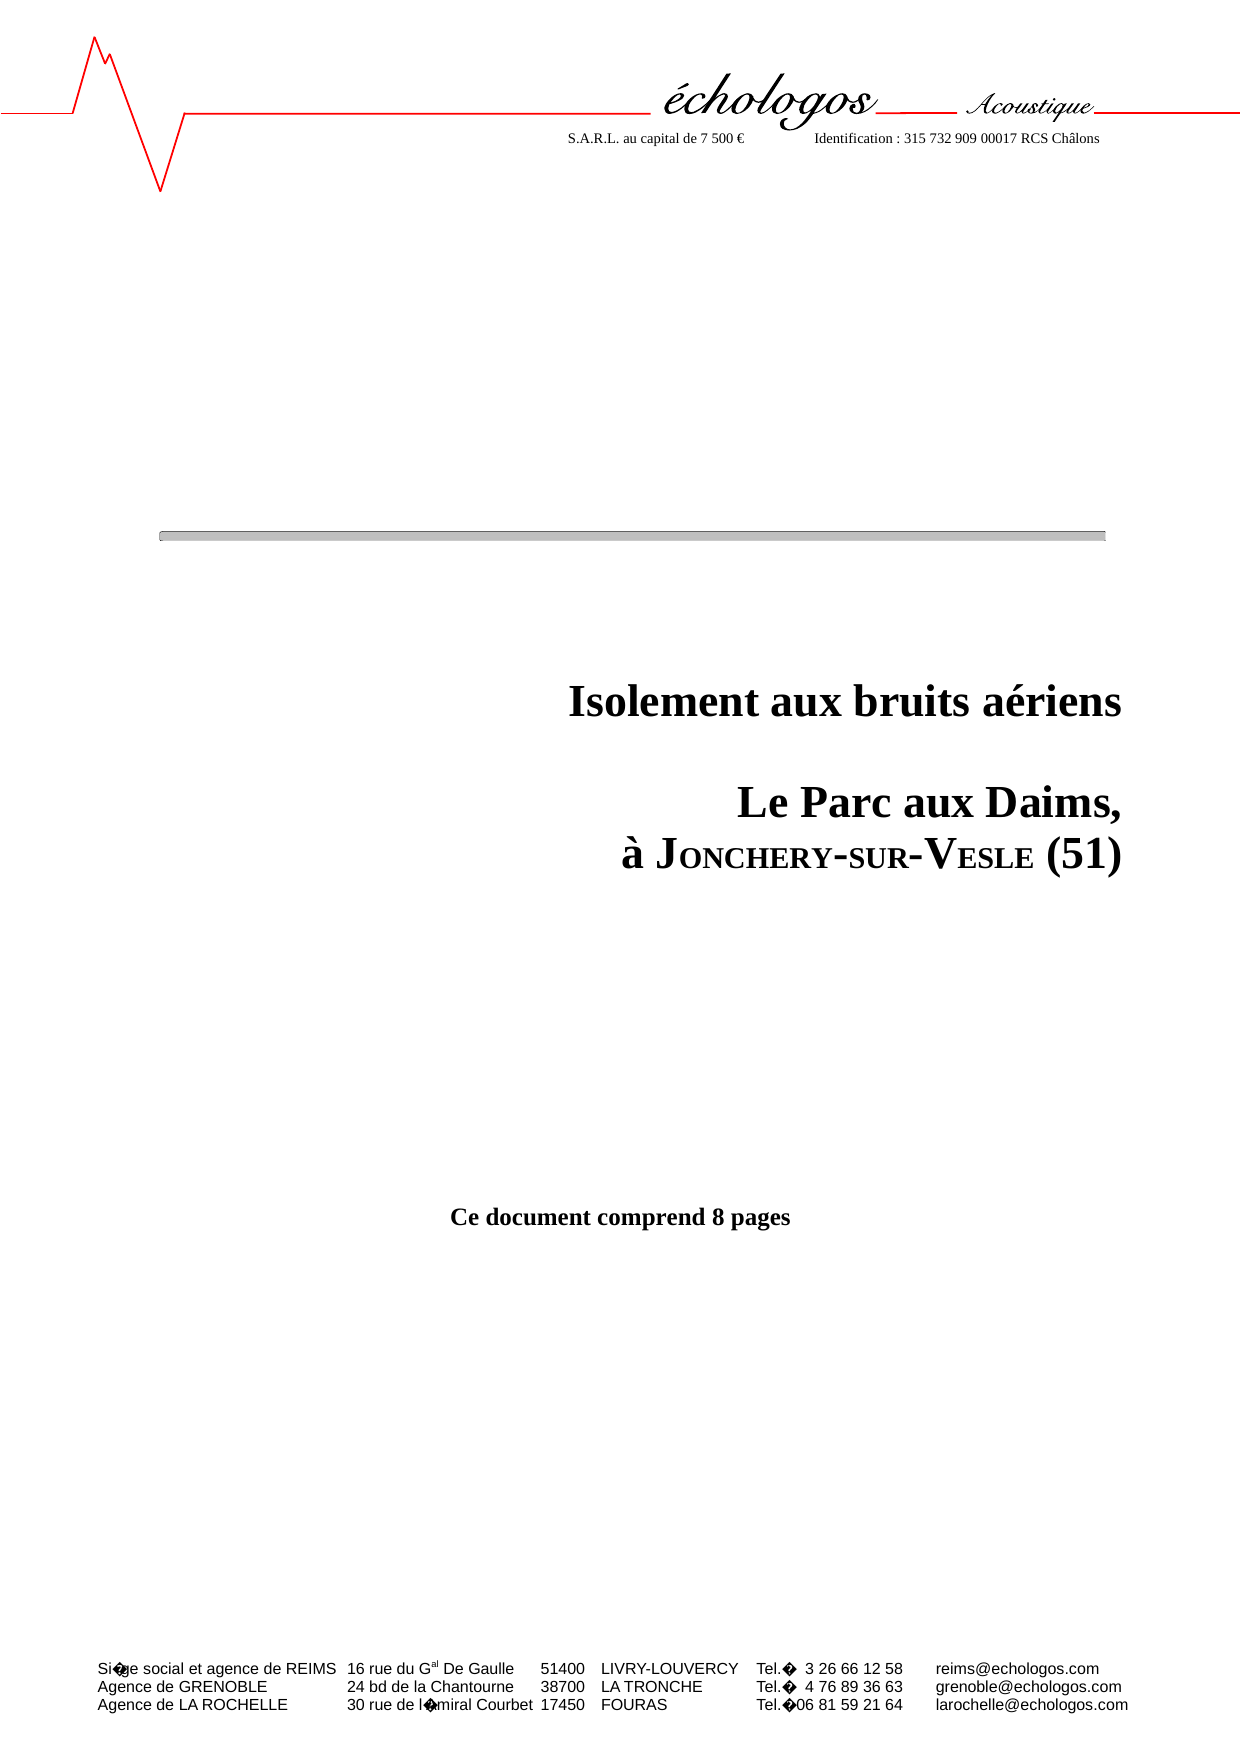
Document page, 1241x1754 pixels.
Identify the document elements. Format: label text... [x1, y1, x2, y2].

title Le Parc aux Daims, à Jonchery-sur-Vesle (51) [118, 776, 1122, 878]
title Ce document comprend 8 pages [118, 1203, 1122, 1231]
title Isolement aux bruits aériens [118, 676, 1122, 726]
